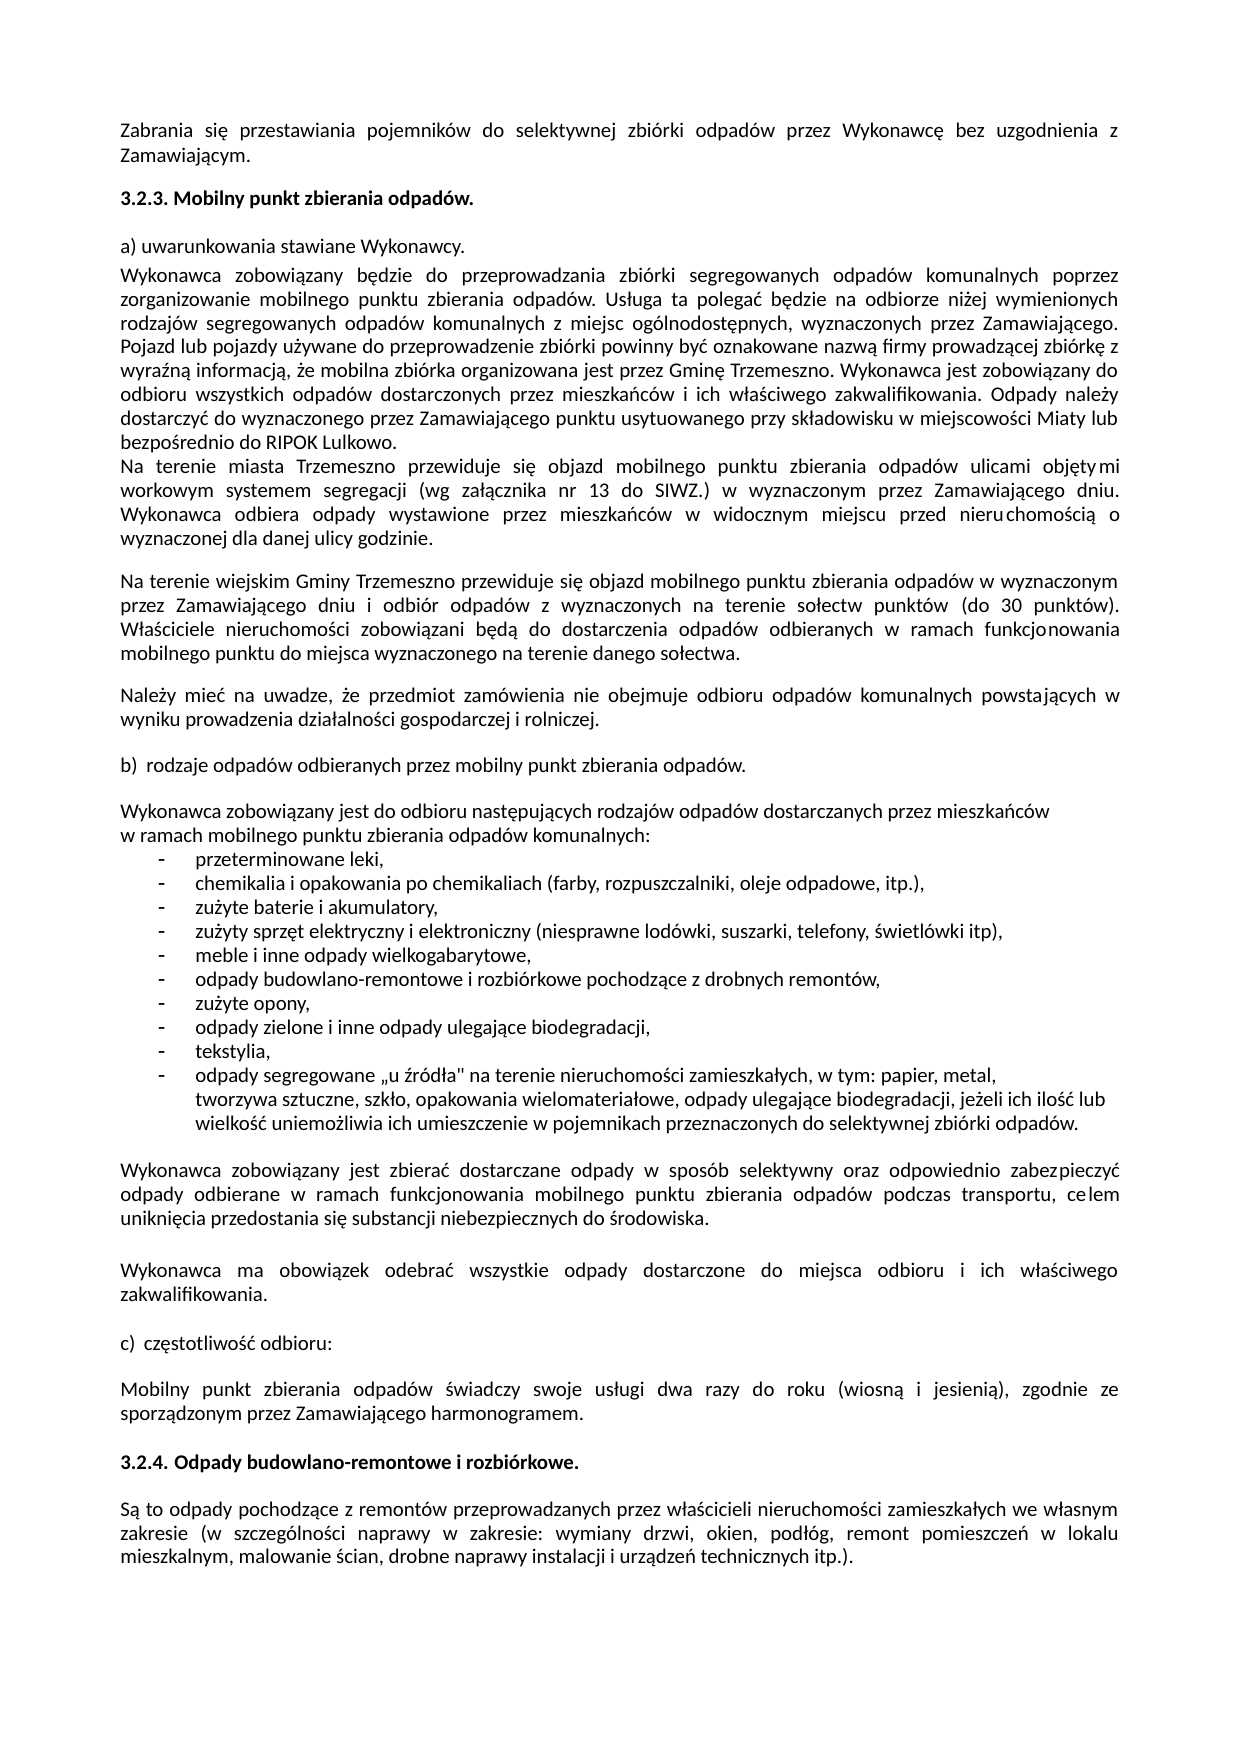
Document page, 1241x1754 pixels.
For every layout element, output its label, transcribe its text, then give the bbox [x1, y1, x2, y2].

text Wykonawca zobowiązany jest zbierać dostarczane odpady w sposób selektywny oraz odpowiednio zabez­pieczyć odpady odbierane w ramach funkcjonowania mobilnego punktu zbierania odpadów podczas transportu, ce­lem uniknięcia przedostania się substancji niebezpiecznych do środowiska. [120, 1159, 1120, 1231]
list zużyte opony, [158, 991, 1120, 1015]
text a) uwarunkowania stawiane Wykonawcy. [120, 215, 524, 263]
list odpady segregowane „u źródła" na terenie nieruchomości zamieszkałych, w tym: papier, metal, [158, 1063, 1120, 1087]
text Na terenie miasta Trzemeszno przewiduje się objazd mobilnego punktu zbierania odpadów ulicami objęty­mi workowym systemem segregacji (wg załącznika nr 13 do SIWZ.) w wyznaczonym przez Zama­wiającego dniu. Wykonawca odbiera odpady wystawione przez mieszkańców w widocznym miejscu przed nieru­chomością o wyznaczonej dla danej ulicy godzinie. [120, 454, 1120, 550]
text Wykonawca zobowiązany jest do odbioru następujących rodzajów odpadów dostarczanych przez miesz­kańców w ramach mobilnego punktu zbierania odpadów komunalnych: [120, 799, 1120, 847]
list odpady budowlano-remontowe i rozbiórkowe pochodzące z drobnych remontów, [158, 967, 1120, 991]
list przeterminowane leki, [158, 847, 1120, 871]
text Na terenie wiejskim Gminy Trzemeszno przewiduje się objazd mobilnego punktu zbierania odpadów w wyznaczonym przez Zamawiającego dniu i odbiór odpadów z wyznaczonych na terenie sołectw punktów (do 30 punktów). Właściciele nieruchomości zobowiązani będą do dostarczenia odpadów odbieranych w ramach funkcjo­nowania mobilnego punktu do miejsca wyznaczonego na terenie danego sołectwa. [120, 569, 1120, 665]
text Są to odpady pochodzące z remontów przeprowadzanych przez właścicieli nieruchomości zamieszkałych we własnym zakresie (w szczególności naprawy w zakresie: wymiany drzwi, okien, podłóg, remont pomieszczeń w lokalu mieszkalnym, malowanie ścian, drobne naprawy instalacji i urządzeń technicznych itp.). [120, 1497, 1120, 1569]
list tekstylia, [158, 1039, 1120, 1063]
text 3.2.3. Mobilny punkt zbierania odpadów. [120, 167, 524, 215]
text Wykonawca zobowiązany będzie do przeprowadzania zbiórki segregowanych odpadów komunalnych poprzez zorganizowanie mobilnego punktu zbierania odpadów. Usługa ta polegać będzie na odbiorze niżej wymienionych rodzajów segregowanych odpadów komunalnych z miejsc ogólnodostępnych, wyznaczonych przez Zamawiającego. Pojazd lub pojazdy używane do przeprowadzenie zbiórki powinny być oznakowane nazwą firmy prowadzącej zbiórkę z wyraźną informacją, że mobilna zbiórka organizowana jest przez Gminę Trzemeszno. Wykonawca jest zobowiązany do odbioru wszystkich odpadów dostarczonych przez mieszkańców i ich właściwego zakwalifikowania. Odpady należy dostarczyć do wyznaczonego przez Zamawiającego punktu usytuowanego przy składowisku w miejscowości Miaty lub bezpośrednio do RIPOK Lulkowo. [120, 263, 1120, 454]
list meble i inne odpady wielkogabarytowe, [158, 943, 1120, 967]
text Mobilny punkt zbierania odpadów świadczy swoje usługi dwa razy do roku (wiosną i jesienią), zgodnie ze sporządzonym przez Zamawiającego harmonogramem. [120, 1378, 1120, 1425]
list zużyte baterie i akumulatory, [158, 895, 1120, 919]
list Odpady budowlano-remontowe i rozbiórkowe. [120, 1453, 1122, 1473]
list zużyty sprzęt elektryczny i elektroniczny (niesprawne lodówki, suszarki, telefony, świetlówki itp), [158, 919, 1120, 943]
text Wykonawca ma obowiązek odebrać wszystkie odpady dostarczone do miejsca odbioru i ich właściwego zakwalifikowania. [120, 1258, 1120, 1306]
text Należy mieć na uwadze, że przedmiot zamówienia nie obejmuje odbioru odpadów komunalnych powsta­jących w wyniku prowadzenia działalności gospodarczej i rolniczej. [120, 684, 1120, 732]
list rodzaje odpadów odbieranych przez mobilny punkt zbierania odpadów. [120, 756, 1122, 776]
text Zabrania się przestawiania pojemników do selektywnej zbiórki odpadów przez Wykonawcę bez uzgodnienia z Zamawiającym. [120, 118, 1120, 167]
text tworzywa sztuczne, szkło, opakowania wielomateriałowe, odpady ulegające biodegradacji, jeżeli ich ilość lub wiel­kość uniemożliwia ich umieszczenie w pojemnikach przeznaczonych do selektywnej zbiórki odpadów. [158, 1087, 1120, 1135]
list odpady zielone i inne odpady ulegające biodegradacji, [158, 1015, 1120, 1039]
list chemikalia i opakowania po chemikaliach (farby, rozpuszczalniki, oleje odpadowe, itp.), [158, 871, 1120, 895]
list częstotliwość odbioru: [120, 1333, 1122, 1354]
